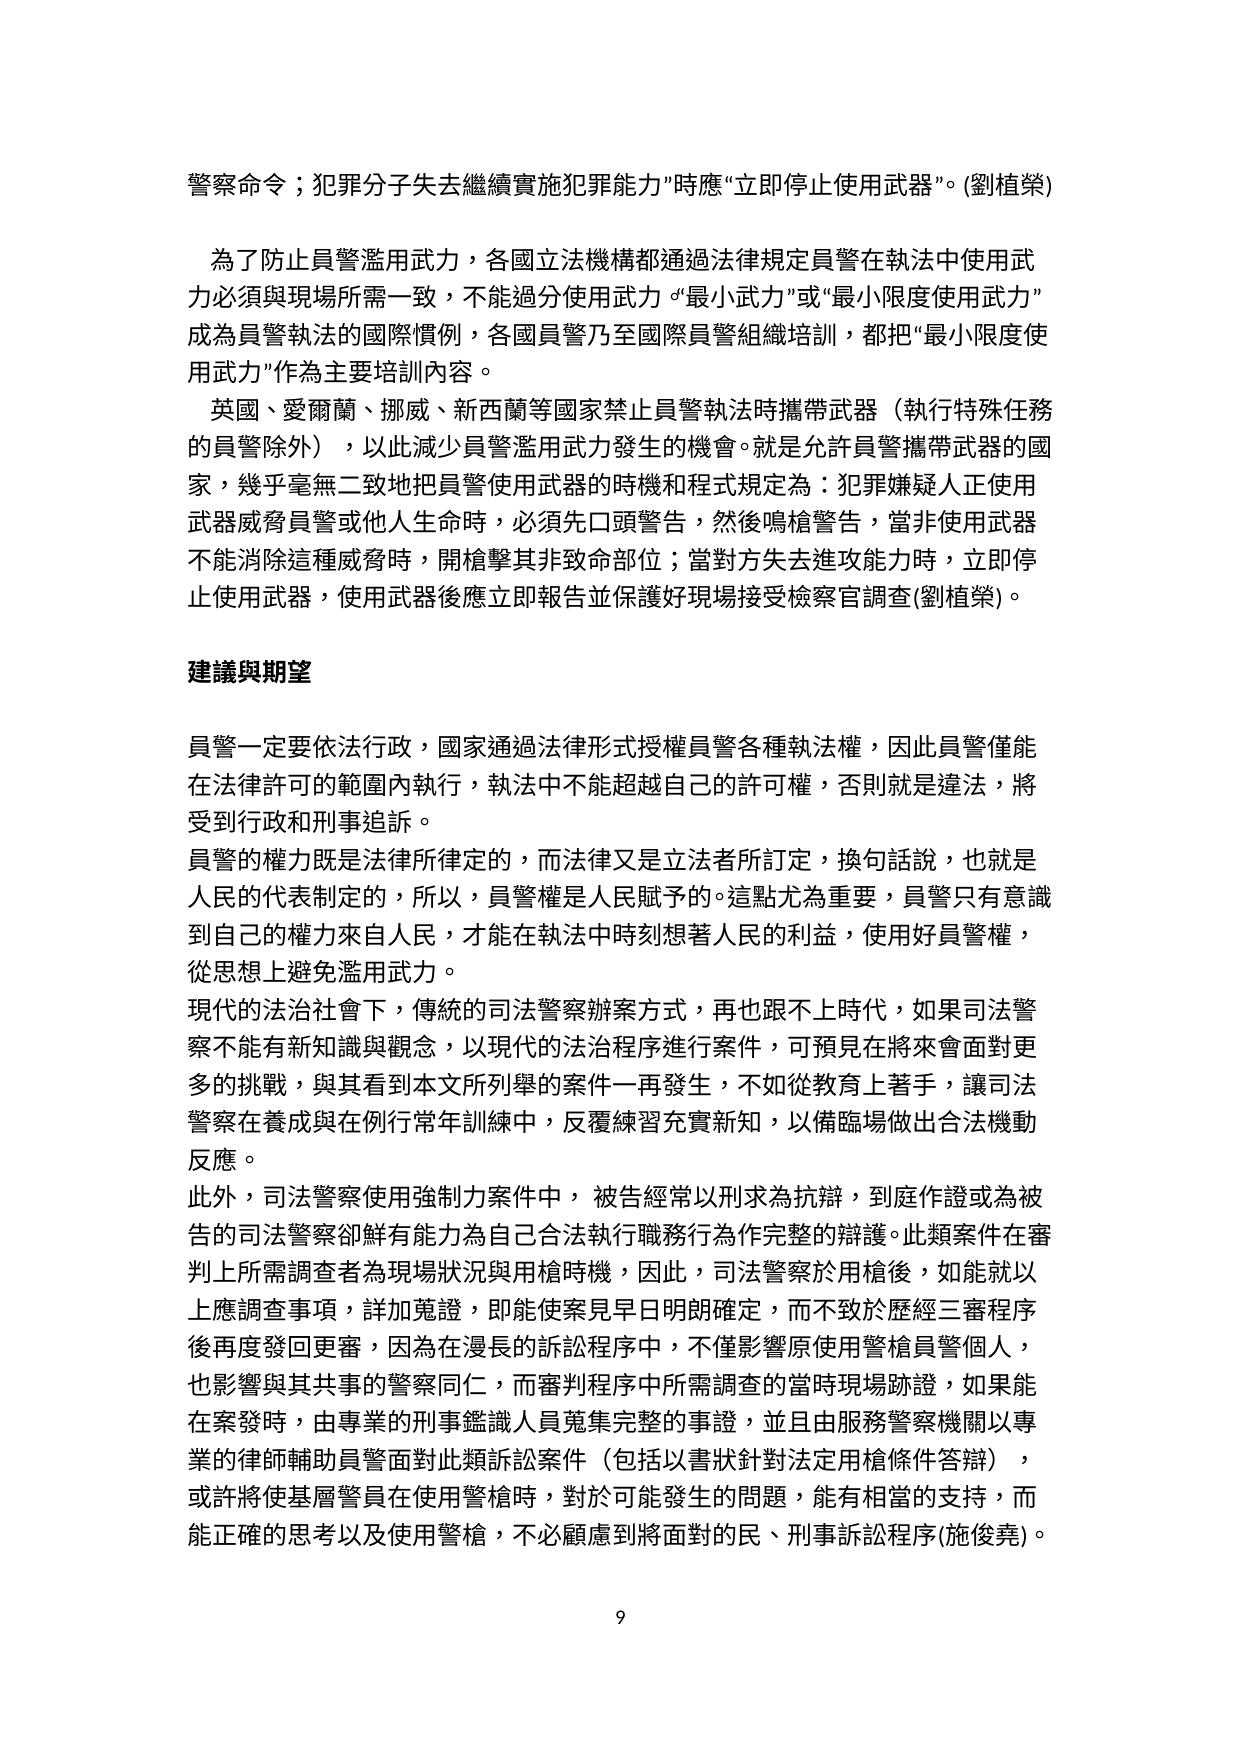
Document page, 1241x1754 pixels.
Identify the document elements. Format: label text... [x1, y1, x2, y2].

text 該國乃是人民民主專政的社會主義國家，並不容許公安隨意對人民使用武器。《人民警察使用警械和武器條例》規定，係“以暴力方法抗拒或者阻礙人民警察依法履行職責或者暴力襲擊人民警察，危及人民警察生命安全的”，如“經警告無效的，可以使用武器”。該《條例》還規定，當“犯罪分子停止實施犯罪，服從人民警察命令；犯罪分子失去繼續實施犯罪能力”時應“立即停止使用武器”。(劉植榮) [187, 164, 1053, 202]
text 現代的法治社會下，傳統的司法警察辦案方式，再也跟不上時代，如果司法警察不能有新知識與觀念，以現代的法治程序進行案件，可預見在將來會面對更多的挑戰，與其看到本文所列舉的案件一再發生，不如從教育上著手，讓司法警察在養成與在例行常年訓練中，反覆練習充實新知，以備臨場做出合法機動反應。 [187, 989, 1053, 1177]
text 員警一定要依法行政，國家通過法律形式授權員警各種執法權，因此員警僅能在法律許可的範圍內執行，執法中不能超越自己的許可權，否則就是違法，將受到行政和刑事追訴。 [187, 727, 1053, 839]
text 英國、愛爾蘭、挪威、新西蘭等國家禁止員警執法時攜帶武器（執行特殊任務的員警除外），以此減少員警濫用武力發生的機會。就是允許員警攜帶武器的國家，幾乎毫無二致地把員警使用武器的時機和程式規定為：犯罪嫌疑人正使用武器威脅員警或他人生命時，必須先口頭警告，然後鳴槍警告，當非使用武器不能消除這種威脅時，開槍擊其非致命部位；當對方失去進攻能力時，立即停止使用武器，使用武器後應立即報告並保護好現場接受檢察官調查(劉植榮)。 [187, 389, 1053, 614]
text 此外，司法警察使用強制力案件中， 被告經常以刑求為抗辯，到庭作證或為被告的司法警察卻鮮有能力為自己合法執行職務行為作完整的辯護。此類案件在審判上所需調查者為現場狀況與用槍時機，因此，司法警察於用槍後，如能就以上應調查事項，詳加蒐證，即能使案見早日明朗確定，而不致於歷經三審程序後再度發回更審，因為在漫長的訴訟程序中，不僅影響原使用警槍員警個人，也影響與其共事的警察同仁，而審判程序中所需調查的當時現場跡證，如果能在案發時，由專業的刑事鑑識人員蒐集完整的事證，並且由服務警察機關以專業的律師輔助員警面對此類訴訟案件（包括以書狀針對法定用槍條件答辯），或許將使基層警員在使用警槍時，對於可能發生的問題，能有相當的支持，而能正確的思考以及使用警槍，不必顧慮到將面對的民、刑事訴訟程序(施俊堯)。 [187, 1177, 1053, 1552]
text 建議與期望 [187, 652, 1053, 689]
text 為了防止員警濫用武力，各國立法機構都通過法律規定員警在執法中使用武力必須與現場所需一致，不能過分使用武力。“最小武力”或“最小限度使用武力”成為員警執法的國際慣例，各國員警乃至國際員警組織培訓，都把“最小限度使用武力”作為主要培訓內容。 [187, 239, 1053, 389]
text 員警的權力既是法律所律定的，而法律又是立法者所訂定，換句話說，也就是人民的代表制定的，所以，員警權是人民賦予的。這點尤為重要，員警只有意識到自己的權力來自人民，才能在執法中時刻想著人民的利益，使用好員警權，從思想上避免濫用武力。 [187, 839, 1053, 989]
